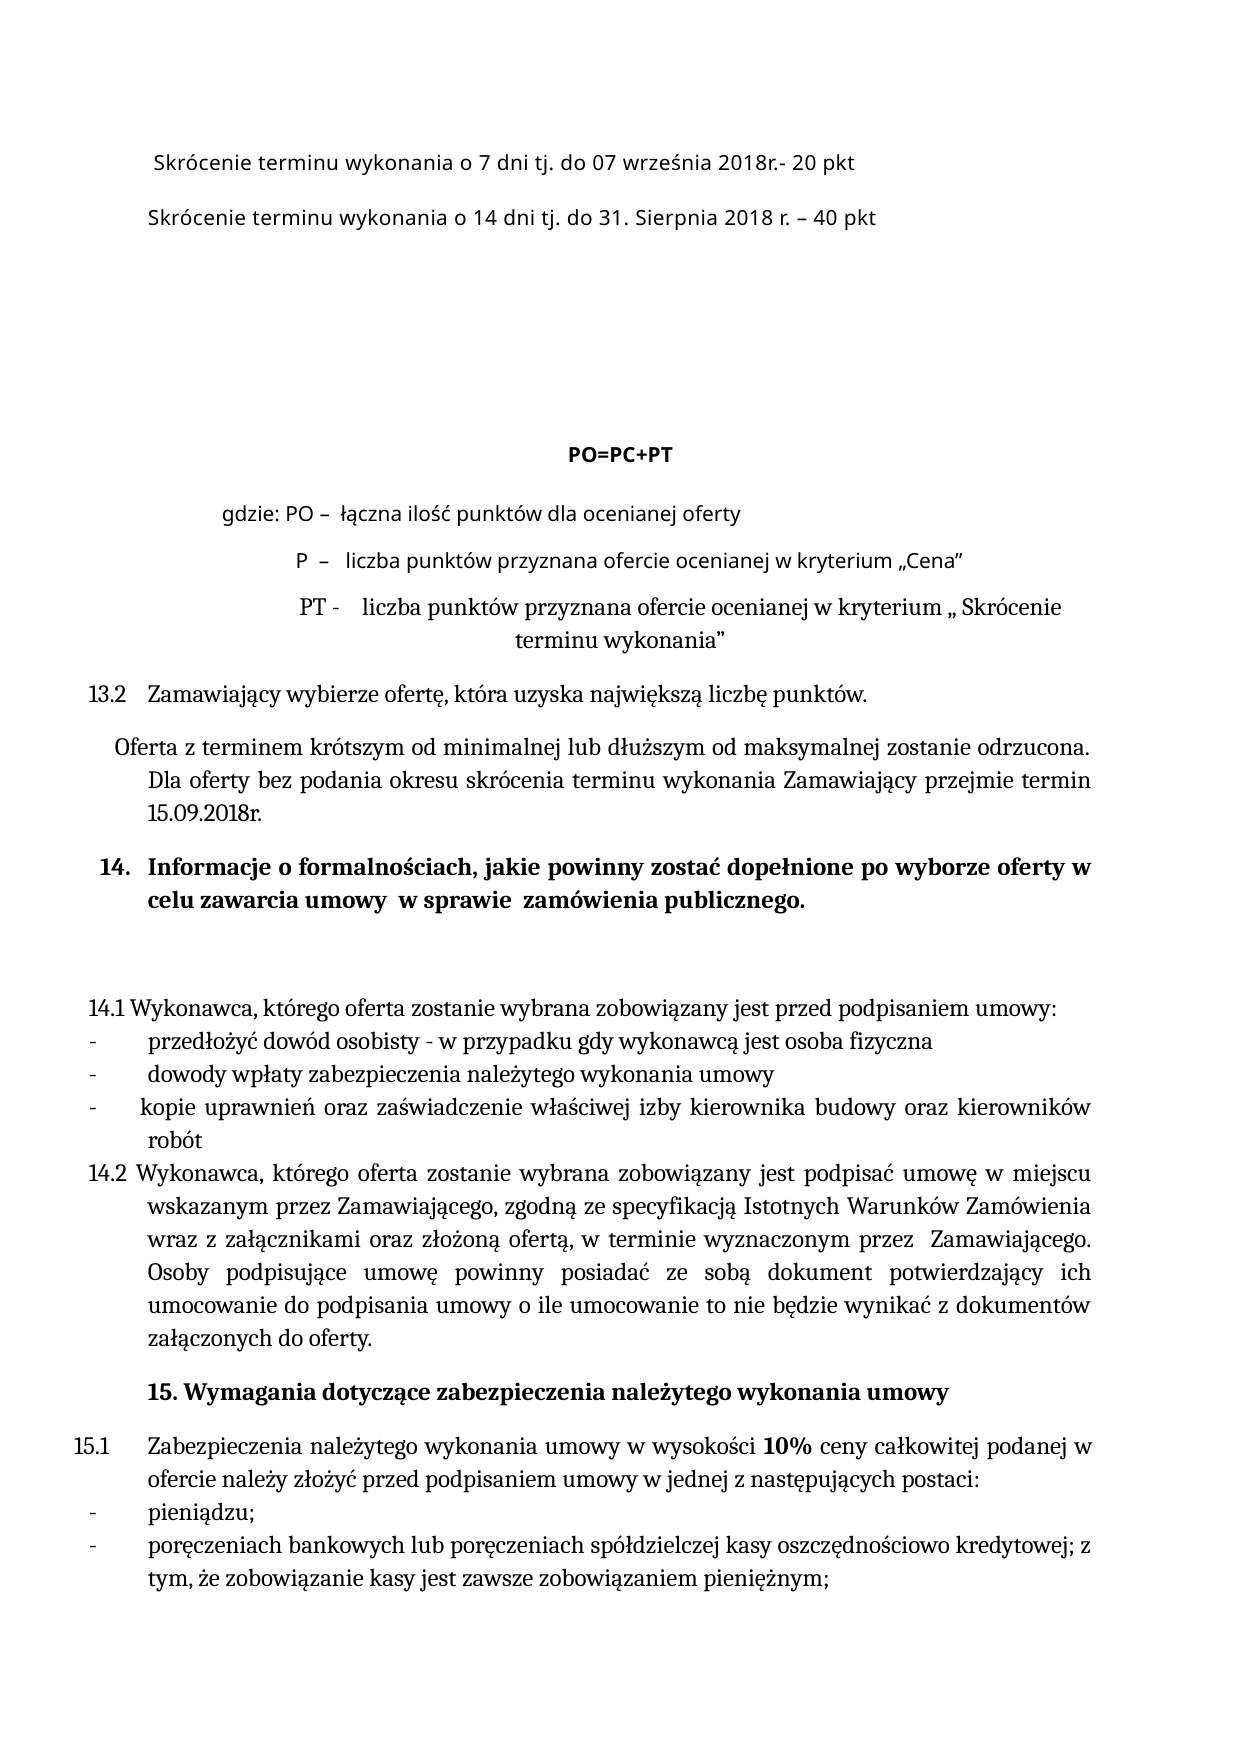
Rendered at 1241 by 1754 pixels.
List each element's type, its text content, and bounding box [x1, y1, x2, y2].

text 14.2 Wykonawca, którego oferta zostanie wybrana zobowiązany jest podpisać umowę w miejscu wskazanym przez Zamawiającego, zgodną ze specyfikacją Istotnych Warunków Zamówienia wraz z załącznikami oraz złożoną ofertą, w terminie wyznaczonym przez Zamawiającego. Osoby podpisujące umowę powinny posiadać ze sobą dokument potwierdzający ich umocowanie do podpisania umowy o ile umocowanie to nie będzie wynikać z dokumentów załączonych do oferty. [89, 1159, 1092, 1353]
text P – liczba punktów przyznana ofercie ocenianej w kryterium „Cena” [222, 546, 1092, 574]
text PO=PC+PT [148, 440, 1092, 469]
text gdzie: PO – łączna ilość punktów dla ocenianej oferty [222, 499, 1092, 528]
text 15.1 Zabezpieczenia należytego wykonania umowy w wysokości 10% ceny całkowitej podanej w ofercie należy złożyć przed podpisaniem umowy w jednej z następujących postaci: [74, 1432, 1092, 1494]
text 13.2 Zamawiający wybierze ofertę, która uzyska największą liczbę punktów. [89, 679, 1092, 708]
text Skrócenie terminu wykonania o 14 dni tj. do 31. Sierpnia 2018 r. – 40 pkt [148, 203, 1093, 231]
text - dowody wpłaty zabezpieczenia należytego wykonania umowy [89, 1060, 1092, 1089]
text PT - liczba punktów przyznana ofercie ocenianej w kryterium „ Skrócenie terminu wykonania” [148, 593, 1092, 654]
text - przedłożyć dowód osobisty - w przypadku gdy wykonawcą jest osoba fizyczna [89, 1027, 1092, 1056]
text Oferta z terminem krótszym od minimalnej lub dłuższym od maksymalnej zostanie odrzucona. Dla oferty bez podania okresu skrócenia terminu wykonania Zamawiający przejmie termin 15.09.2018r. [89, 733, 1092, 828]
text Skrócenie terminu wykonania o 7 dni tj. do 07 września 2018r.- 20 pkt [148, 148, 1093, 176]
text 15. Wymagania dotyczące zabezpieczenia należytego wykonania umowy [0, 1378, 1092, 1407]
text - poręczeniach bankowych lub poręczeniach spółdzielczej kasy oszczędnościowo kredytowej; z tym, że zobowiązanie kasy jest zawsze zobowiązaniem pieniężnym; [89, 1531, 1092, 1593]
text - pieniądzu; [89, 1498, 1092, 1527]
text - kopie uprawnień oraz zaświadczenie właściwej izby kierownika budowy oraz kierowników robót [89, 1093, 1092, 1155]
text 14.1 Wykonawca, którego oferta zostanie wybrana zobowiązany jest przed podpisaniem umowy: [89, 994, 1092, 1023]
text 14. Informacje o formalnościach, jakie powinny zostać dopełnione po wyborze oferty w celu zawarcia umowy w sprawie zamówienia publicznego. [89, 853, 1092, 915]
